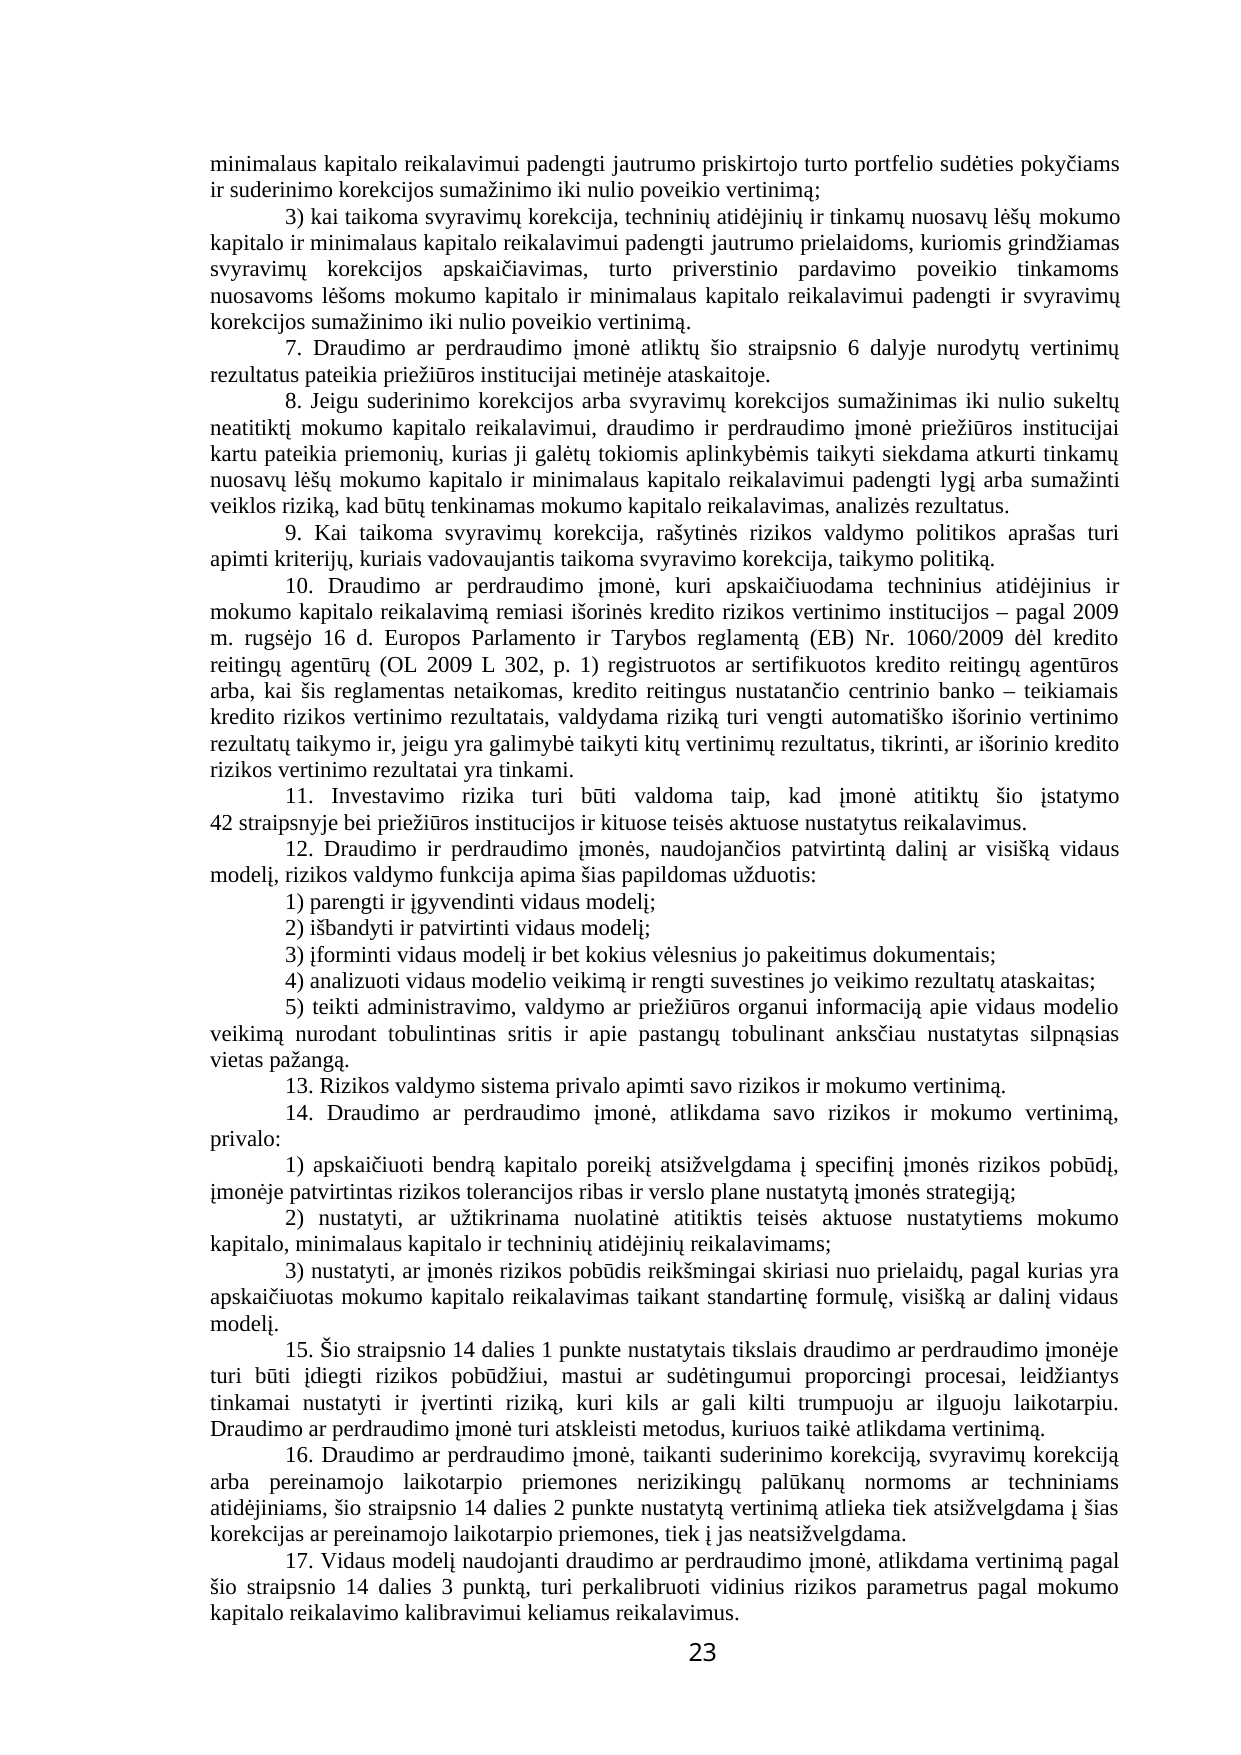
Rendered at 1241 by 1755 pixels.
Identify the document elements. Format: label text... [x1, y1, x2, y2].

text 2) išbandyti ir patvirtinti vidaus modelį; [210, 914, 1120, 941]
text minimalaus kapitalo reikalavimui padengti jautrumo priskirtojo turto portfelio sudėties pokyčiams ir suderinimo korekcijos sumažinimo iki nulio poveikio vertinimą; [210, 150, 1120, 203]
text 3) kai taikoma svyravimų korekcija, techninių atidėjinių ir tinkamų nuosavų lėšų mokumo kapitalo ir minimalaus kapitalo reikalavimui padengti jautrumo prielaidoms, kuriomis grindžiamas svyravimų korekcijos apskaičiavimas, turto priverstinio pardavimo poveikio tinkamoms nuosavoms lėšoms mokumo kapitalo ir minimalaus kapitalo reikalavimui padengti ir svyravimų korekcijos sumažinimo iki nulio poveikio vertinimą. [210, 203, 1120, 334]
text 2) nustatyti, ar užtikrinama nuolatinė atitiktis teisės aktuose nustatytiems mokumo kapitalo, minimalaus kapitalo ir techninių atidėjinių reikalavimams; [210, 1204, 1120, 1257]
text 17. Vidaus modelį naudojanti draudimo ar perdraudimo įmonė, atlikdama vertinimą pagal šio straipsnio 14 dalies 3 punktą, turi perkalibruoti vidinius rizikos parametrus pagal mokumo kapitalo reikalavimo kalibravimui keliamus reikalavimus. [210, 1547, 1120, 1626]
text 7. Draudimo ar perdraudimo įmonė atliktų šio straipsnio 6 dalyje nurodytų vertinimų rezultatus pateikia priežiūros institucijai metinėje ataskaitoje. [210, 334, 1120, 387]
text 16. Draudimo ar perdraudimo įmonė, taikanti suderinimo korekciją, svyravimų korekciją arba pereinamojo laikotarpio priemones nerizikingų palūkanų normoms ar techniniams atidėjiniams, šio straipsnio 14 dalies 2 punkte nustatytą vertinimą atlieka tiek atsižvelgdama į šias korekcijas ar pereinamojo laikotarpio priemones, tiek į jas neatsižvelgdama. [210, 1441, 1120, 1547]
text 12. Draudimo ir perdraudimo įmonės, naudojančios patvirtintą dalinį ar visišką vidaus modelį, rizikos valdymo funkcija apima šias papildomas užduotis: [210, 835, 1120, 888]
text 4) analizuoti vidaus modelio veikimą ir rengti suvestines jo veikimo rezultatų ataskaitas; [210, 967, 1120, 993]
text 8. Jeigu suderinimo korekcijos arba svyravimų korekcijos sumažinimas iki nulio sukeltų neatitiktį mokumo kapitalo reikalavimui, draudimo ir perdraudimo įmonė priežiūros institucijai kartu pateikia priemonių, kurias ji galėtų tokiomis aplinkybėmis taikyti siekdama atkurti tinkamų nuosavų lėšų mokumo kapitalo ir minimalaus kapitalo reikalavimui padengti lygį arba sumažinti veiklos riziką, kad būtų tenkinamas mokumo kapitalo reikalavimas, analizės rezultatus. [210, 387, 1120, 519]
text 1) apskaičiuoti bendrą kapitalo poreikį atsižvelgdama į specifinį įmonės rizikos pobūdį, įmonėje patvirtintas rizikos tolerancijos ribas ir verslo plane nustatytą įmonės strategiją; [210, 1151, 1120, 1204]
text 3) nustatyti, ar įmonės rizikos pobūdis reikšmingai skiriasi nuo prielaidų, pagal kurias yra apskaičiuotas mokumo kapitalo reikalavimas taikant standartinę formulę, visišką ar dalinį vidaus modelį. [210, 1257, 1120, 1336]
text 14. Draudimo ar perdraudimo įmonė, atlikdama savo rizikos ir mokumo vertinimą, privalo: [210, 1099, 1120, 1151]
text 10. Draudimo ar perdraudimo įmonė, kuri apskaičiuodama techninius atidėjinius ir mokumo kapitalo reikalavimą remiasi išorinės kredito rizikos vertinimo institucijos – pagal 2009 m. rugsėjo 16 d. Europos Parlamento ir Tarybos reglamentą (EB) Nr. 1060/2009 dėl kredito reitingų agentūrų (OL 2009 L 302, p. 1) registruotos ar sertifikuotos kredito reitingų agentūros arba, kai šis reglamentas netaikomas, kredito reitingus nustatančio centrinio banko – teikiamais kredito rizikos vertinimo rezultatais, valdydama riziką turi vengti automatiško išorinio vertinimo rezultatų taikymo ir, jeigu yra galimybė taikyti kitų vertinimų rezultatus, tikrinti, ar išorinio kredito rizikos vertinimo rezultatai yra tinkami. [210, 572, 1120, 782]
text 3) įforminti vidaus modelį ir bet kokius vėlesnius jo pakeitimus dokumentais; [210, 941, 1120, 967]
text 11. Investavimo rizika turi būti valdoma taip, kad įmonė atitiktų šio įstatymo 42 straipsnyje bei priežiūros institucijos ir kituose teisės aktuose nustatytus reikalavimus. [210, 782, 1120, 835]
text 1) parengti ir įgyvendinti vidaus modelį; [210, 888, 1120, 914]
text 15. Šio straipsnio 14 dalies 1 punkte nustatytais tikslais draudimo ar perdraudimo įmonėje turi būti įdiegti rizikos pobūdžiui, mastui ar sudėtingumui proporcingi procesai, leidžiantys tinkamai nustatyti ir įvertinti riziką, kuri kils ar gali kilti trumpuoju ar ilguoju laikotarpiu. Draudimo ar perdraudimo įmonė turi atskleisti metodus, kuriuos taikė atlikdama vertinimą. [210, 1336, 1120, 1441]
text 5) teikti administravimo, valdymo ar priežiūros organui informaciją apie vidaus modelio veikimą nurodant tobulintinas sritis ir apie pastangų tobulinant anksčiau nustatytas silpnąsias vietas pažangą. [210, 993, 1120, 1072]
text 9. Kai taikoma svyravimų korekcija, rašytinės rizikos valdymo politikos aprašas turi apimti kriterijų, kuriais vadovaujantis taikoma svyravimo korekcija, taikymo politiką. [210, 519, 1120, 572]
text 13. Rizikos valdymo sistema privalo apimti savo rizikos ir mokumo vertinimą. [210, 1072, 1120, 1099]
